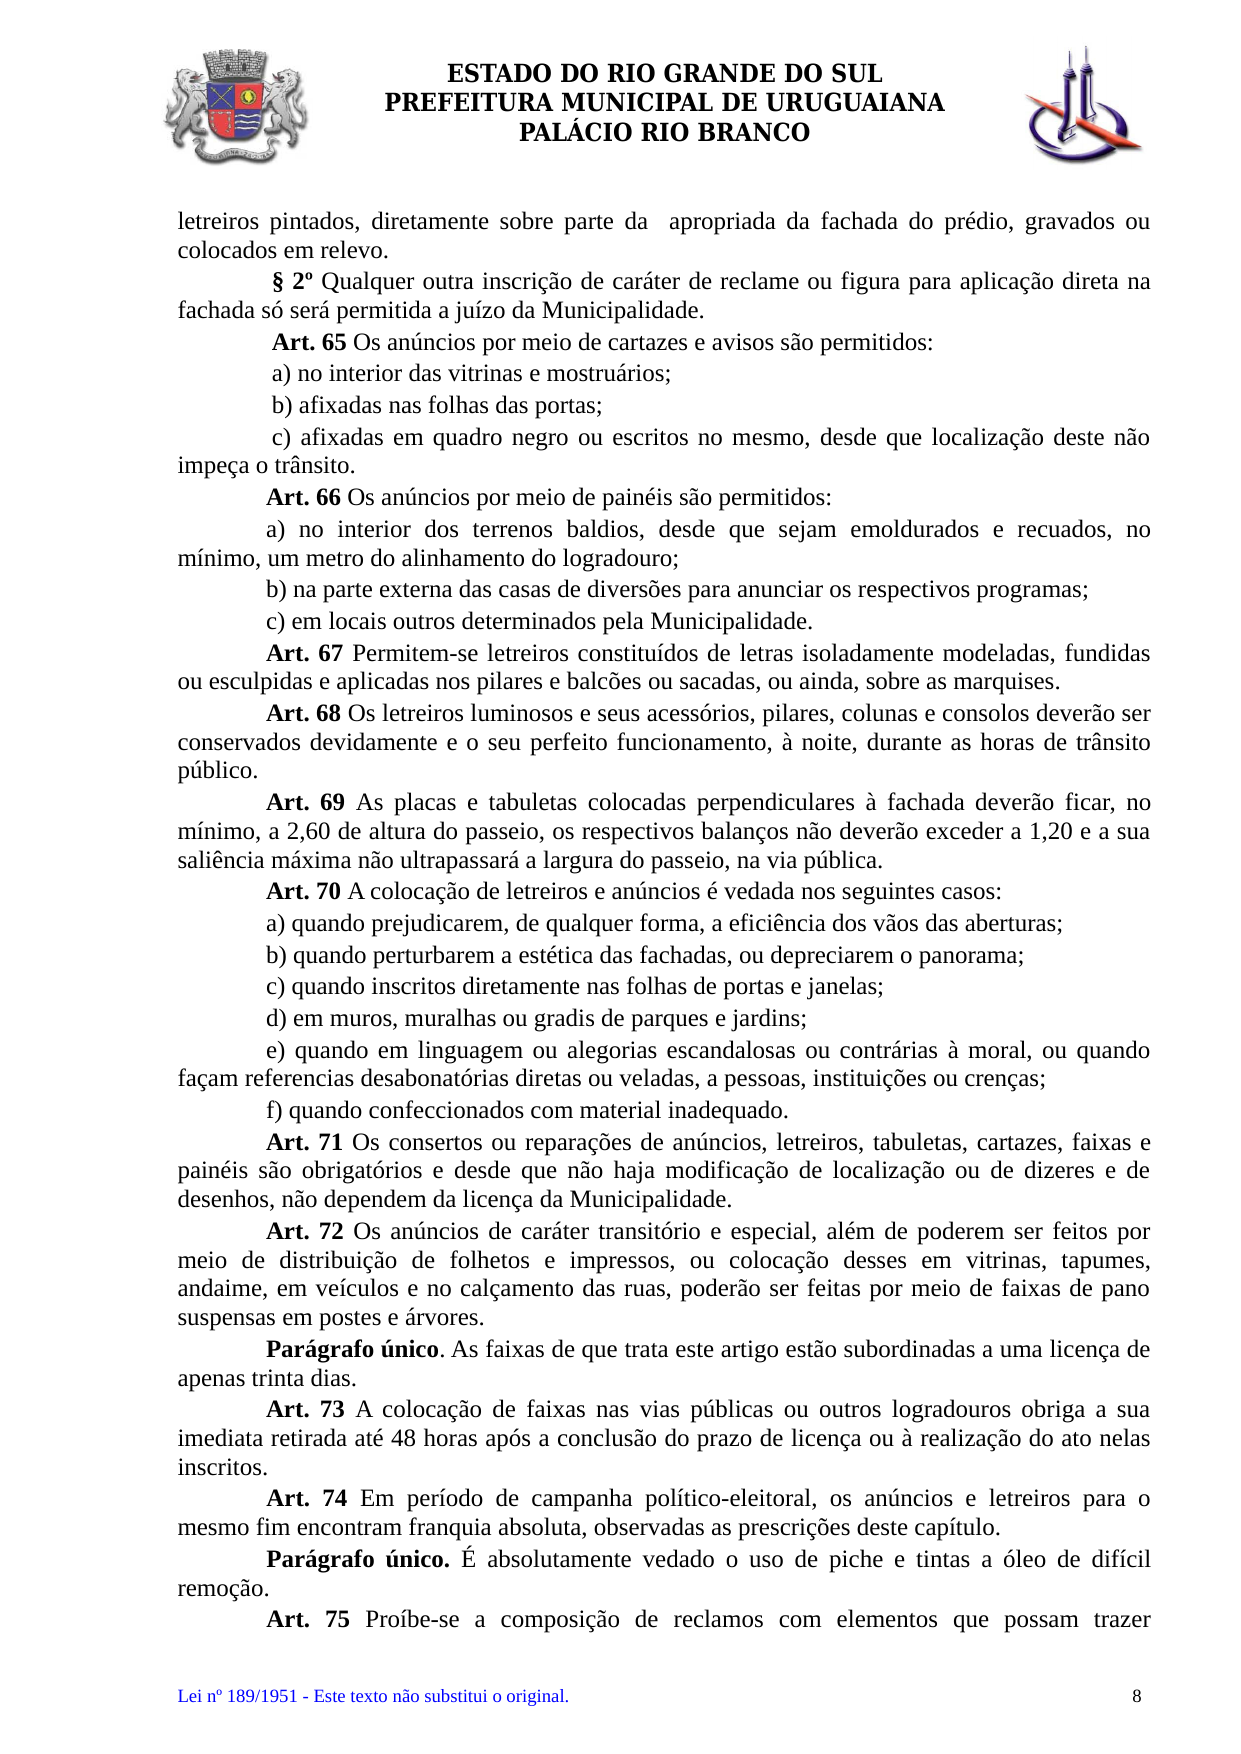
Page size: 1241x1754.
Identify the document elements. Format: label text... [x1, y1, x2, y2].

text c) quando inscritos diretamente nas folhas de portas e janelas; [177, 971, 1152, 1000]
text Art. 68 Os letreiros luminosos e seus acessórios, pilares, colunas e consolos deverão ser conservados devidamente e o seu perfeito funcionamento, à noite, durante as horas de trânsito público. [177, 698, 1152, 784]
picture [1009, 36, 1156, 170]
text b) afixadas nas folhas das portas; [177, 390, 1152, 419]
text b) na parte externa das casas de diversões para anunciar os respectivos programas; [177, 574, 1152, 603]
text a) quando prejudicarem, de qualquer forma, a eficiência dos vãos das aberturas; [177, 908, 1152, 937]
text Parágrafo único. É absolutamente vedado o uso de piche e tintas a óleo de difícil remoção. [177, 1544, 1152, 1601]
text f) quando confeccionados com material inadequado. [177, 1095, 1152, 1124]
text letreiros pintados, diretamente sobre parte da apropriada da fachada do prédio, gravados ou colocados em relevo. [177, 206, 1152, 263]
text Art. 66 Os anúncios por meio de painéis são permitidos: [177, 482, 1152, 511]
picture [155, 43, 315, 167]
text d) em muros, muralhas ou gradis de parques e jardins; [177, 1003, 1152, 1032]
text Art. 69 As placas e tabuletas colocadas perpendiculares à fachada deverão ficar, no mínimo, a 2,60 de altura do passeio, os respectivos balanços não deverão exceder a 1,20 e a sua saliência máxima não ultrapassará a largura do passeio, na via pública. [177, 787, 1152, 873]
text Art. 65 Os anúncios por meio de cartazes e avisos são permitidos: [177, 327, 1152, 356]
text Art. 71 Os consertos ou reparações de anúncios, letreiros, tabuletas, cartazes, faixas e painéis são obrigatórios e desde que não haja modificação de localização ou de dizeres e de desenhos, não dependem da licença da Municipalidade. [177, 1127, 1152, 1213]
text Art. 67 Permitem-se letreiros constituídos de letras isoladamente modeladas, fundidas ou esculpidas e aplicadas nos pilares e balcões ou sacadas, ou ainda, sobre as marquises. [177, 638, 1152, 695]
text c) afixadas em quadro negro ou escritos no mesmo, desde que localização deste não impeça o trânsito. [177, 422, 1152, 479]
text Parágrafo único. As faixas de que trata este artigo estão subordinadas a uma licença de apenas trinta dias. [177, 1334, 1152, 1391]
text Art. 73 A colocação de faixas nas vias públicas ou outros logradouros obriga a sua imediata retirada até 48 horas após a conclusão do prazo de licença ou à realização do ato nelas inscritos. [177, 1394, 1152, 1481]
text a) no interior dos terrenos baldios, desde que sejam emoldurados e recuados, no mínimo, um metro do alinhamento do logradouro; [177, 514, 1152, 571]
text Art. 70 A colocação de letreiros e anúncios é vedada nos seguintes casos: [177, 876, 1152, 905]
text § 2º Qualquer outra inscrição de caráter de reclame ou figura para aplicação direta na fachada só será permitida a juízo da Municipalidade. [177, 266, 1152, 324]
text e) quando em linguagem ou alegorias escandalosas ou contrárias à moral, ou quando façam referencias desabonatórias diretas ou veladas, a pessoas, instituições ou crenças; [177, 1035, 1152, 1092]
text Art. 75 Proíbe-se a composição de reclamos com elementos que possam trazer [177, 1604, 1152, 1633]
text a) no interior das vitrinas e mostruários; [177, 358, 1152, 387]
text c) em locais outros determinados pela Municipalidade. [177, 606, 1152, 635]
text b) quando perturbarem a estética das fachadas, ou depreciarem o panorama; [177, 940, 1152, 968]
text Art. 72 Os anúncios de caráter transitório e especial, além de poderem ser feitos por meio de distribuição de folhetos e impressos, ou colocação desses em vitrinas, tapumes, andaime, em veículos e no calçamento das ruas, poderão ser feitas por meio de faixas de pano suspensas em postes e árvores. [177, 1216, 1152, 1331]
text Art. 74 Em período de campanha político-eleitoral, os anúncios e letreiros para o mesmo fim encontram franquia absoluta, observadas as prescrições deste capítulo. [177, 1483, 1152, 1541]
